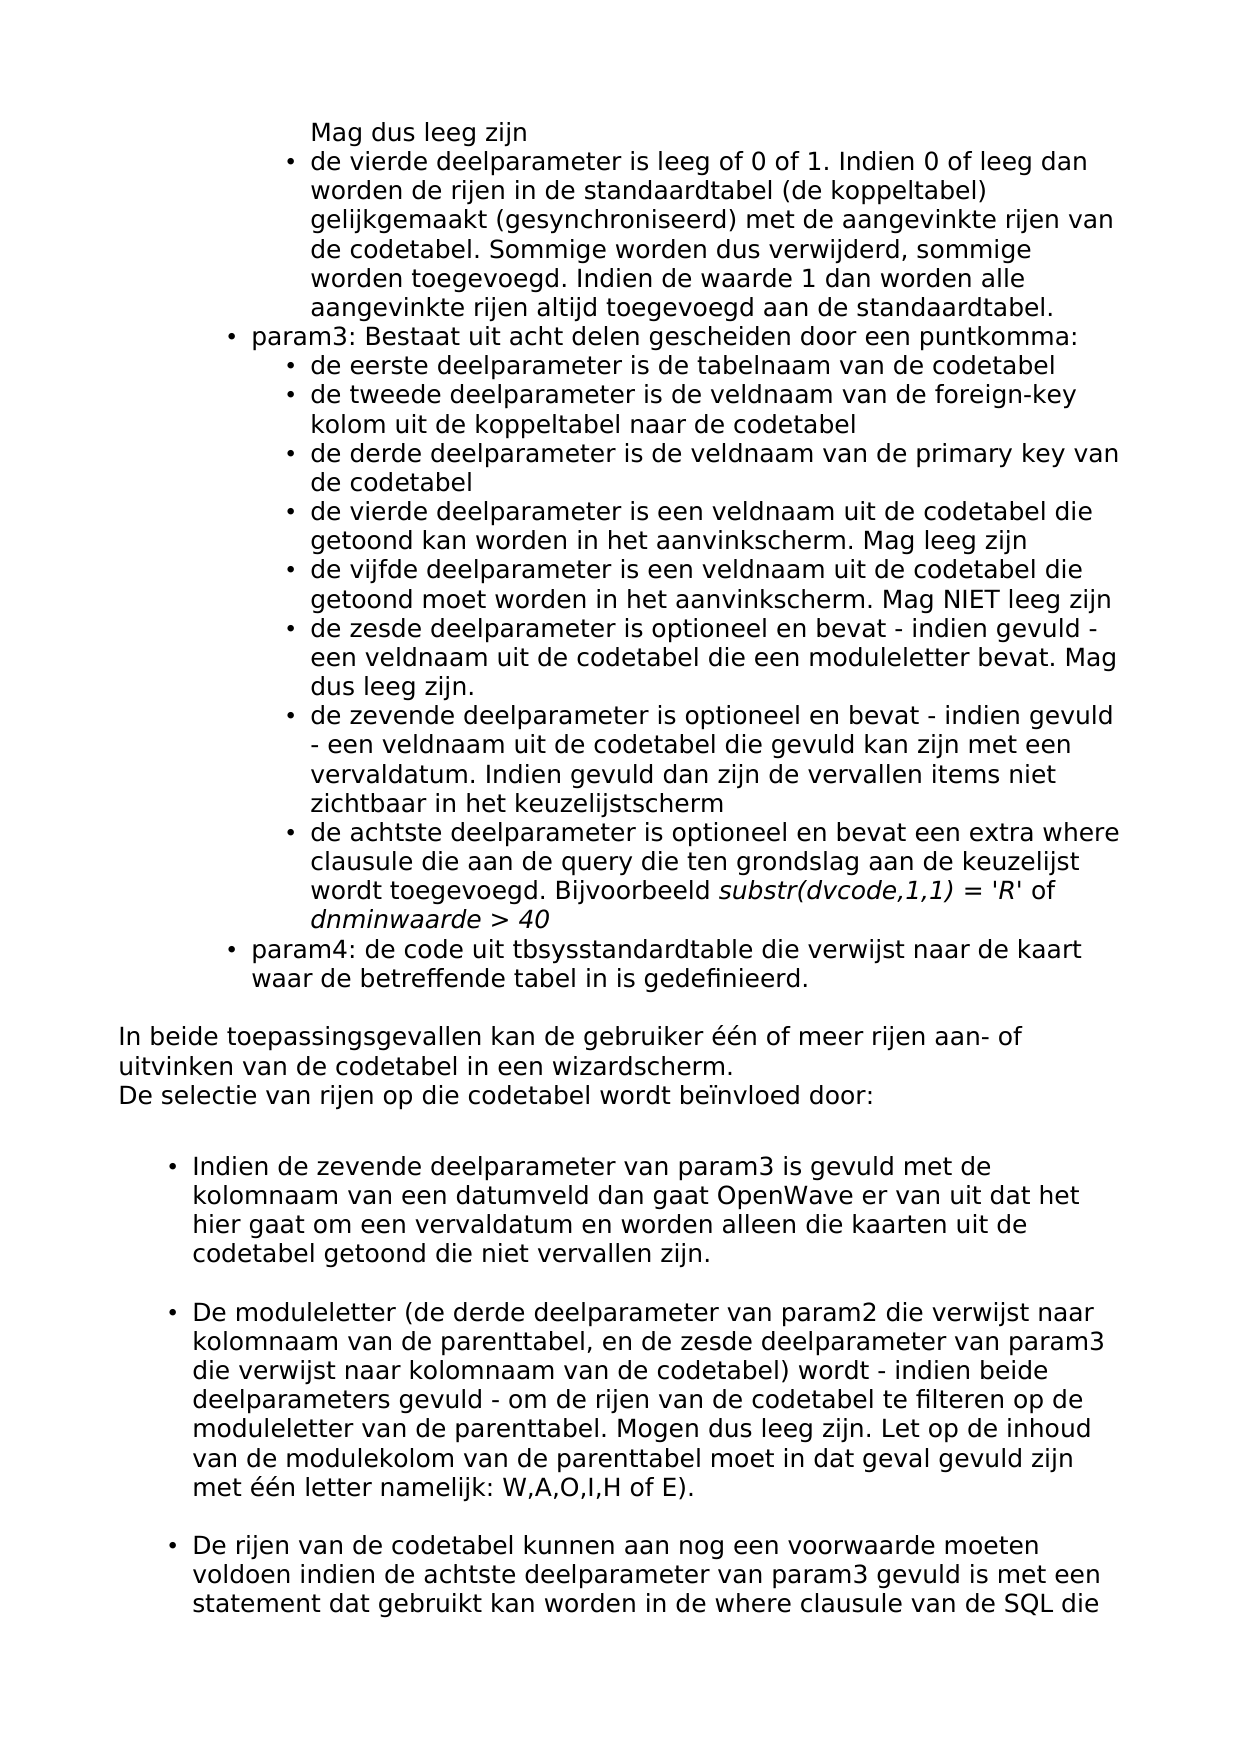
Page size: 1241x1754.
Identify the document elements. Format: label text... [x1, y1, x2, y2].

list Indien de zevende deelparameter van param3 is gevuld met de kolomnaam van een datumveld dan gaat OpenWave er van uit dat het hier gaat om een vervaldatum en worden alleen die kaarten uit de codetabel getoond die niet vervallen zijn. [177, 1152, 1122, 1298]
list de tweede deelparameter is de veldnaam van de foreign-key kolom uit de koppeltabel naar de codetabel [295, 381, 1122, 439]
list de vijfde deelparameter is een veldnaam uit de codetabel die getoond moet worden in het aanvinkscherm. Mag NIET leeg zijn [295, 556, 1122, 614]
list de achtste deelparameter is optioneel en bevat een extra where clausule die aan de query die ten grondslag aan de keuzelijst wordt toegevoegd. Bijvoorbeeld substr(dvcode,1,1) = 'R' of dnminwaarde > 40 [295, 818, 1122, 935]
list de vierde deelparameter is een veldnaam uit de codetabel die getoond kan worden in het aanvinkscherm. Mag leeg zijn [295, 497, 1122, 556]
list param3: Bestaat uit acht delen gescheiden door een puntkomma: [236, 322, 1122, 351]
list param4: de code uit tbsysstandardtable die verwijst naar de kaart waar de betreffende tabel in is gedefinieerd. [236, 935, 1122, 993]
list de zesde deelparameter is optioneel en bevat - indien gevuld - een veldnaam uit de codetabel die een moduleletter bevat. Mag dus leeg zijn. [295, 614, 1122, 701]
list de eerste deelparameter is de tabelnaam van de codetabel [295, 351, 1122, 381]
list de vierde deelparameter is leeg of 0 of 1. Indien 0 of leeg dan worden de rijen in de standaardtabel (de koppeltabel) gelijkgemaakt (gesynchroniseerd) met de aangevinkte rijen van de codetabel. Sommige worden dus verwijderd, sommige worden toegevoegd. Indien de waarde 1 dan worden alle aangevinkte rijen altijd toegevoegd aan de standaardtabel. [295, 147, 1122, 322]
list De moduleletter (de derde deelparameter van param2 die verwijst naar kolomnaam van de parenttabel, en de zesde deelparameter van param3 die verwijst naar kolomnaam van de codetabel) wordt - indien beide deelparameters gevuld - om de rijen van de codetabel te filteren op de moduleletter van de parenttabel. Mogen dus leeg zijn. Let op de inhoud van de modulekolom van de parenttabel moet in dat geval gevuld zijn met één letter namelijk: W,A,O,I,H of E). [177, 1298, 1122, 1531]
list de derde deelparameter is de veldnaam van de primary key van de codetabel [295, 439, 1122, 497]
list de zevende deelparameter is optioneel en bevat - indien gevuld - een veldnaam uit de codetabel die gevuld kan zijn met een vervaldatum. Indien gevuld dan zijn de vervallen items niet zichtbaar in het keuzelijstscherm [295, 701, 1122, 818]
text In beide toepassingsgevallen kan de gebruiker één of meer rijen aan- of uitvinken van de codetabel in een wizardscherm. De selectie van rijen op die codetabel wordt beïnvloed door: [118, 1023, 1122, 1110]
list De rijen van de codetabel kunnen aan nog een voorwaarde moeten voldoen indien de achtste deelparameter van param3 gevuld is met een statement dat gebruikt kan worden in de where clausule van de SQL die [177, 1531, 1122, 1619]
list Mag dus leeg zijn [295, 118, 1122, 147]
